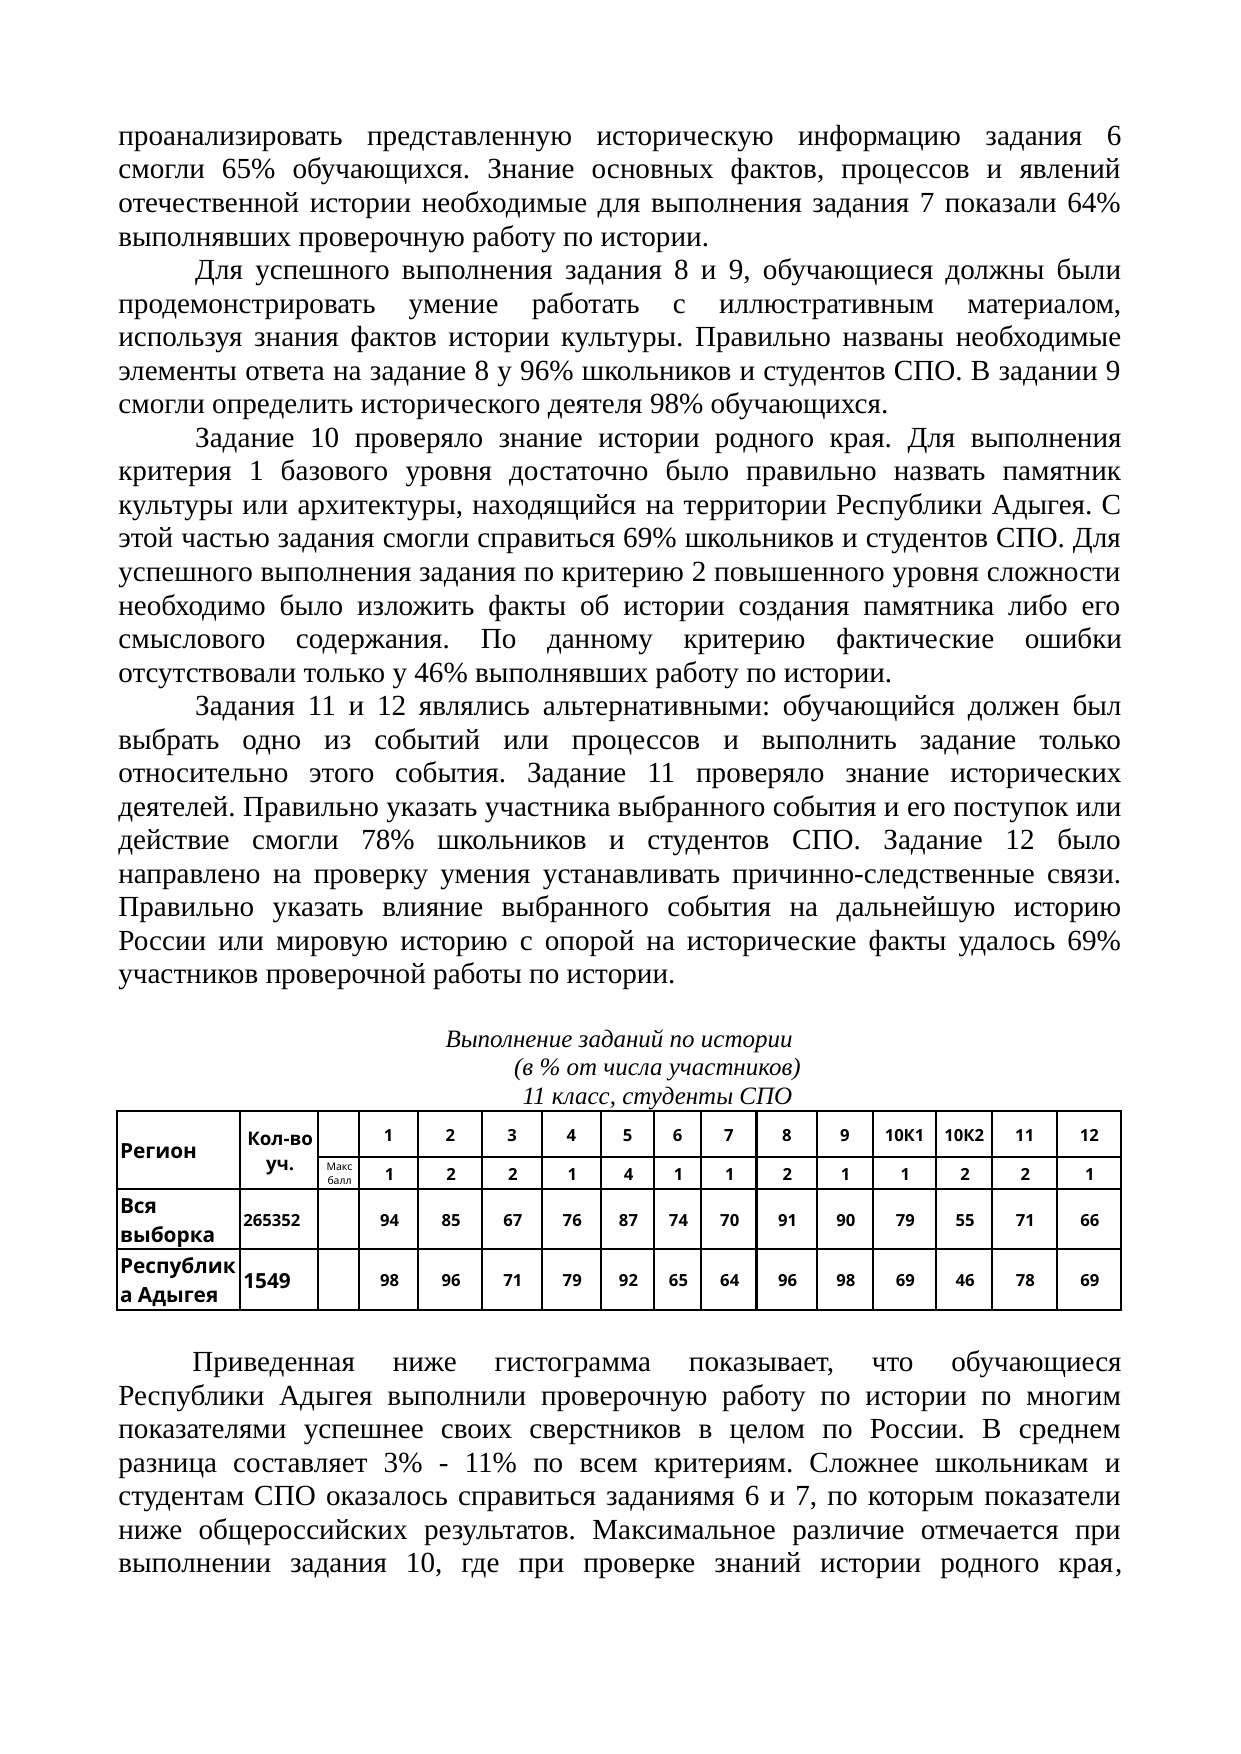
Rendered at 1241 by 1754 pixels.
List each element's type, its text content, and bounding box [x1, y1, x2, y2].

table_header 4 [543, 1112, 600, 1156]
table_cell 90 [818, 1190, 872, 1248]
table_header 6 [655, 1112, 700, 1156]
table_cell 4 [602, 1158, 653, 1188]
table_cell 55 [937, 1190, 991, 1248]
table_cell 1 [543, 1158, 600, 1188]
table_cell 2 [483, 1158, 541, 1188]
table_cell 1 [874, 1158, 935, 1188]
table_cell 71 [483, 1250, 541, 1308]
table_cell 1 [1058, 1158, 1120, 1188]
table_header 7 [702, 1112, 755, 1156]
table_header 12 [1058, 1112, 1120, 1156]
text (в % от числа участников) [118, 1052, 1122, 1081]
table_cell 66 [1058, 1190, 1120, 1248]
table_header Регион [118, 1112, 239, 1188]
table_cell 74 [655, 1190, 700, 1248]
table_header 2 [419, 1112, 481, 1156]
table_cell Макс балл [319, 1158, 358, 1188]
table_cell 67 [483, 1190, 541, 1248]
table_cell 2 [419, 1158, 481, 1188]
table_cell Вся выборка [118, 1190, 239, 1248]
table_header 3 [483, 1112, 541, 1156]
table_cell 78 [993, 1250, 1056, 1308]
text Приведенная ниже гистограмма показывает, что обучающиеся Республики Адыгея выполнили проверочную работу по истории по многим показателями успешнее своих сверстников в целом по России. В среднем разница составляет 3% - 11% по всем критериям. Сложнее школьникам и студентам СПО оказалось справиться заданиямя 6 и 7, по которым показатели ниже общероссийских результатов. Максимальное различие отмечается при выполнении задания 10, где при проверке знаний истории родного края, [118, 1344, 1122, 1579]
table_header 11 [993, 1112, 1056, 1156]
table_cell 1549 [241, 1250, 317, 1308]
table_cell 92 [602, 1250, 653, 1308]
table_cell 71 [993, 1190, 1056, 1248]
table_cell 98 [818, 1250, 872, 1308]
table_header 5 [602, 1112, 653, 1156]
text Выполнение заданий по истории [118, 1024, 1122, 1052]
table_header 8 [758, 1112, 816, 1156]
table_cell [319, 1250, 358, 1308]
table_cell 87 [602, 1190, 653, 1248]
table_cell 69 [1058, 1250, 1120, 1308]
table_cell 2 [758, 1158, 816, 1188]
table_cell 94 [360, 1190, 417, 1248]
table_cell 64 [702, 1250, 755, 1308]
table_header 10К2 [937, 1112, 991, 1156]
table_header 10К1 [874, 1112, 935, 1156]
table_cell 1 [360, 1158, 417, 1188]
table_cell 76 [543, 1190, 600, 1248]
table_cell 98 [360, 1250, 417, 1308]
table_cell 1 [702, 1158, 755, 1188]
table_cell 96 [758, 1250, 816, 1308]
text 11 класс, студенты СПО [118, 1081, 1122, 1110]
table_cell 85 [419, 1190, 481, 1248]
table_cell 1 [655, 1158, 700, 1188]
table_header 9 [818, 1112, 872, 1156]
table_cell 265352 [241, 1190, 317, 1248]
table_header Кол-во уч. [241, 1112, 317, 1188]
table_cell 46 [937, 1250, 991, 1308]
table_header 1 [360, 1112, 417, 1156]
table_cell 69 [874, 1250, 935, 1308]
table_cell 70 [702, 1190, 755, 1248]
table_cell 65 [655, 1250, 700, 1308]
table_cell [319, 1190, 358, 1248]
table_cell 2 [993, 1158, 1056, 1188]
table_header [319, 1112, 358, 1156]
table_cell 1 [818, 1158, 872, 1188]
table_cell 79 [543, 1250, 600, 1308]
text Задания 11 и 12 являлись альтернативными: обучающийся должен был выбрать одно из событий или процессов и выполнить задание только относительно этого события. Задание 11 проверяло знание исторических деятелей. Правильно указать участника выбранного события и его поступок или действие смогли 78% школьников и студентов СПО. Задание 12 было направлено на проверку умения устанавливать причинно-следственные связи. Правильно указать влияние выбранного события на дальнейшую историю России или мировую историю с опорой на исторические факты удалось 69% участников проверочной работы по истории. [118, 688, 1122, 990]
text Для успешного выполнения задания 8 и 9, обучающиеся должны были продемонстрировать умение работать с иллюстративным материалом, используя знания фактов истории культуры. Правильно названы необходимые элементы ответа на задание 8 у 96% школьников и студентов СПО. В задании 9 смогли определить исторического деятеля 98% обучающихся. [118, 252, 1122, 420]
table_cell Республика Адыгея [118, 1250, 239, 1308]
text проанализировать представленную историческую информацию задания 6 смогли 65% обучающихся. Знание основных фактов, процессов и явлений отечественной истории необходимые для выполнения задания 7 показали 64% выполнявших проверочную работу по истории. [118, 118, 1122, 252]
table_cell 91 [758, 1190, 816, 1248]
table_cell 79 [874, 1190, 935, 1248]
text Задание 10 проверяло знание истории родного края. Для выполнения критерия 1 базового уровня достаточно было правильно назвать памятник культуры или архитектуры, находящийся на территории Республики Адыгея. С этой частью задания смогли справиться 69% школьников и студентов СПО. Для успешного выполнения задания по критерию 2 повышенного уровня сложности необходимо было изложить факты об истории создания памятника либо его смыслового содержания. По данному критерию фактические ошибки отсутствовали только у 46% выполнявших работу по истории. [118, 420, 1122, 688]
table_cell 96 [419, 1250, 481, 1308]
table_cell 2 [937, 1158, 991, 1188]
